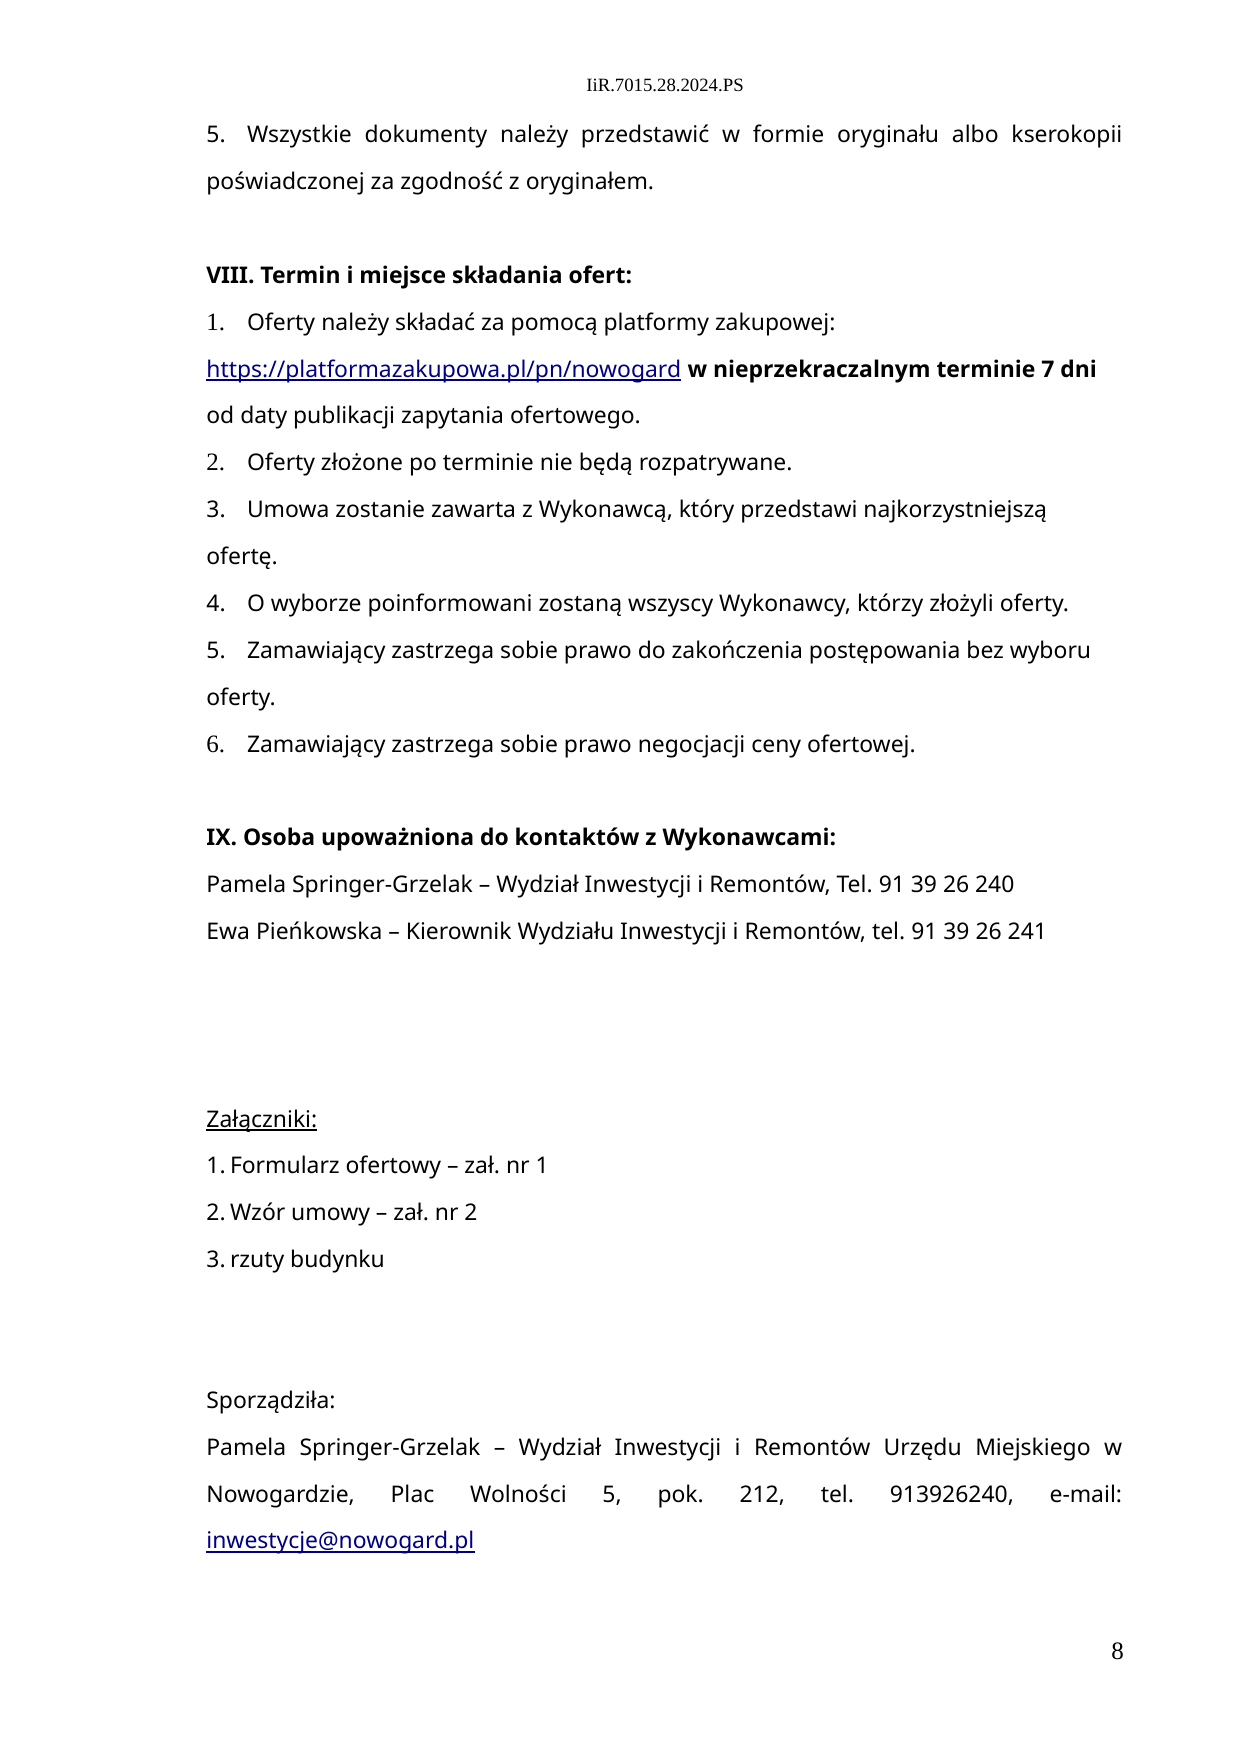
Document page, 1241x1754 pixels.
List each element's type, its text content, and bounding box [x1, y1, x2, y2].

text Sporządziła: [206, 1384, 1123, 1415]
text VIII. Termin i miejsce składania ofert: [206, 259, 1123, 290]
list Pamela Springer-Grzelak – Wydział Inwestycji i Remontów, Tel. 91 39 26 240 [206, 868, 1123, 899]
text IX. Osoba upoważniona do kontaktów z Wykonawcami: [206, 821, 1123, 852]
list Wzór umowy – zał. nr 2 [206, 1196, 1123, 1227]
list rzuty budynku [206, 1243, 1123, 1274]
list O wyborze poinformowani zostaną wszyscy Wykonawcy, którzy złożyli oferty. [206, 587, 1123, 618]
list Wszystkie dokumenty należy przedstawić w formie oryginału albo kserokopii poświadczonej za zgodność z oryginałem. [206, 118, 1123, 196]
list Zamawiający zastrzega sobie prawo do zakończenia postępowania bez wyboru oferty. [206, 634, 1123, 712]
list Zamawiający zastrzega sobie prawo negocjacji ceny ofertowej. [206, 727, 1123, 759]
list Oferty złożone po terminie nie będą rozpatrywane. [206, 446, 1123, 477]
list Oferty należy składać za pomocą platformy zakupowej: https://platformazakupowa.pl/pn/nowogard w nieprzekraczalnym terminie 7 dni od daty publikacji zapytania ofertowego. [206, 306, 1123, 431]
list Ewa Pieńkowska – Kierownik Wydziału Inwestycji i Remontów, tel. 91 39 26 241 [206, 915, 1123, 946]
list Formularz ofertowy – zał. nr 1 [206, 1149, 1123, 1181]
text Załączniki: [206, 1102, 1123, 1134]
text Pamela Springer-Grzelak – Wydział Inwestycji i Remontów Urzędu Miejskiego w Nowogardzie, Plac Wolności 5, pok. 212, tel. 913926240, e-mail: inwestycje@nowogard.pl [206, 1431, 1123, 1556]
list Umowa zostanie zawarta z Wykonawcą, który przedstawi najkorzystniejszą ofertę. [206, 493, 1123, 571]
